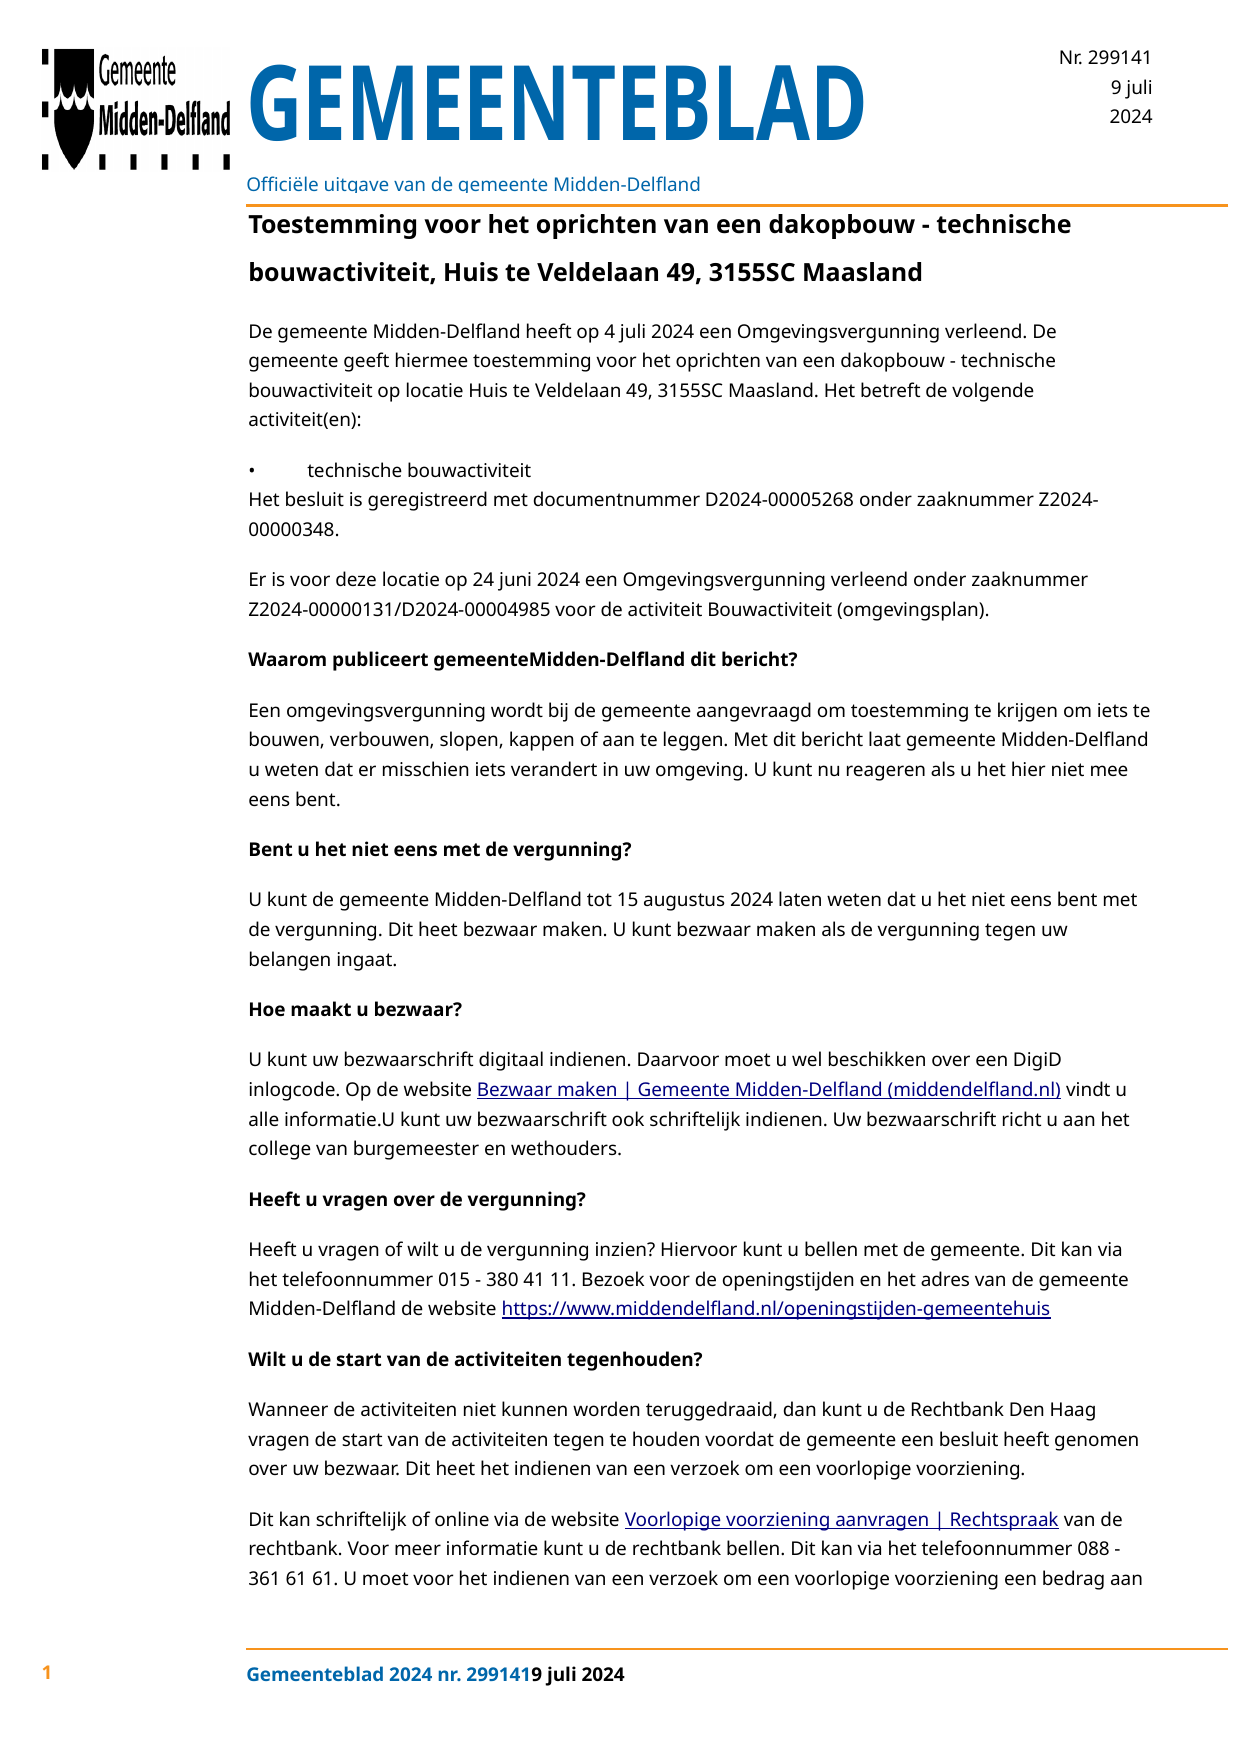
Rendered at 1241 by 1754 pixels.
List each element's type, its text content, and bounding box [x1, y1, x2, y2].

text Hoe maakt u bezwaar? [248, 996, 1152, 1022]
list technische bouwactiviteit [248, 457, 1152, 483]
text Wanneer de activiteiten niet kunnen worden teruggedraaid, dan kunt u de Rechtbank Den Haag vragen de start van de activiteiten tegen te houden voordat de gemeente een besluit heeft genomen over uw bezwaar. Dit heet het indienen van een verzoek om een voorlopige voorziening. [248, 1396, 1152, 1481]
text Bent u het niet eens met de vergunning? [248, 836, 1152, 862]
text Heeft u vragen over de vergunning? [248, 1186, 1152, 1212]
text De gemeente Midden-Delfland heeft op 4 juli 2024 een Omgevingsvergunning verleend. De gemeente geeft hiermee toestemming voor het oprichten van een dakopbouw - technische bouwactiviteit op locatie Huis te Veldelaan 49, 3155SC Maasland. Het betreft de volgende activiteit(en): [248, 318, 1152, 432]
text Heeft u vragen of wilt u de vergunning inzien? Hiervoor kunt u bellen met de gemeente. Dit kan via het telefoonnummer 015 - 380 41 11. Bezoek voor de openingstijden en het adres van de gemeente Midden-Delfland de website https://www.middendelfland.nl/openingstijden-gemeentehuis [248, 1236, 1152, 1321]
text U kunt de gemeente Midden-Delfland tot 15 augustus 2024 laten weten dat u het niet eens bent met de vergunning. Dit heet bezwaar maken. U kunt bezwaar maken als de vergunning tegen uw belangen ingaat. [248, 887, 1152, 972]
text Een omgevingsvergunning wordt bij de gemeente aangevraagd om toestemming te krijgen om iets te bouwen, verbouwen, slopen, kappen of aan te leggen. Met dit bericht laat gemeente Midden-Delfland u weten dat er misschien iets verandert in uw omgeving. U kunt nu reageren als u het hier niet mee eens bent. [248, 697, 1152, 812]
text Dit kan schriftelijk of online via de website Voorlopige voorziening aanvragen | Rechtspraak van de rechtbank. Voor meer informatie kunt u de rechtbank bellen. Dit kan via het telefoonnummer 088 - 361 61 61. U moet voor het indienen van een verzoek om een voorlopige voorziening een bedrag aan [248, 1506, 1152, 1591]
text Er is voor deze locatie op 24 juni 2024 een Omgevingsvergunning verleend onder zaaknummer Z2024-00000131/D2024-00004985 voor de activiteit Bouwactiviteit (omgevingsplan). [248, 567, 1152, 622]
text Het besluit is geregistreerd met documentnummer D2024-00005268 onder zaaknummer Z2024-00000348. [248, 487, 1152, 542]
picture [41, 47, 231, 172]
text Wilt u de start van de activiteiten tegenhouden? [248, 1346, 1152, 1372]
text Toestemming voor het oprichten van een dakopbouw - technische bouwactiviteit, Huis te Veldelaan 49, 3155SC Maasland [248, 207, 1152, 288]
text Waarom publiceert gemeenteMidden-Delfland dit bericht? [248, 647, 1152, 672]
text U kunt uw bezwaarschrift digitaal indienen. Daarvoor moet u wel beschikken over een DigiD inlogcode. Op de website Bezwaar maken | Gemeente Midden-Delfland (middendelfland.nl) vindt u alle informatie.U kunt uw bezwaarschrift ook schriftelijk indienen. Uw bezwaarschrift richt u aan het college van burgemeester en wethouders. [248, 1047, 1152, 1161]
